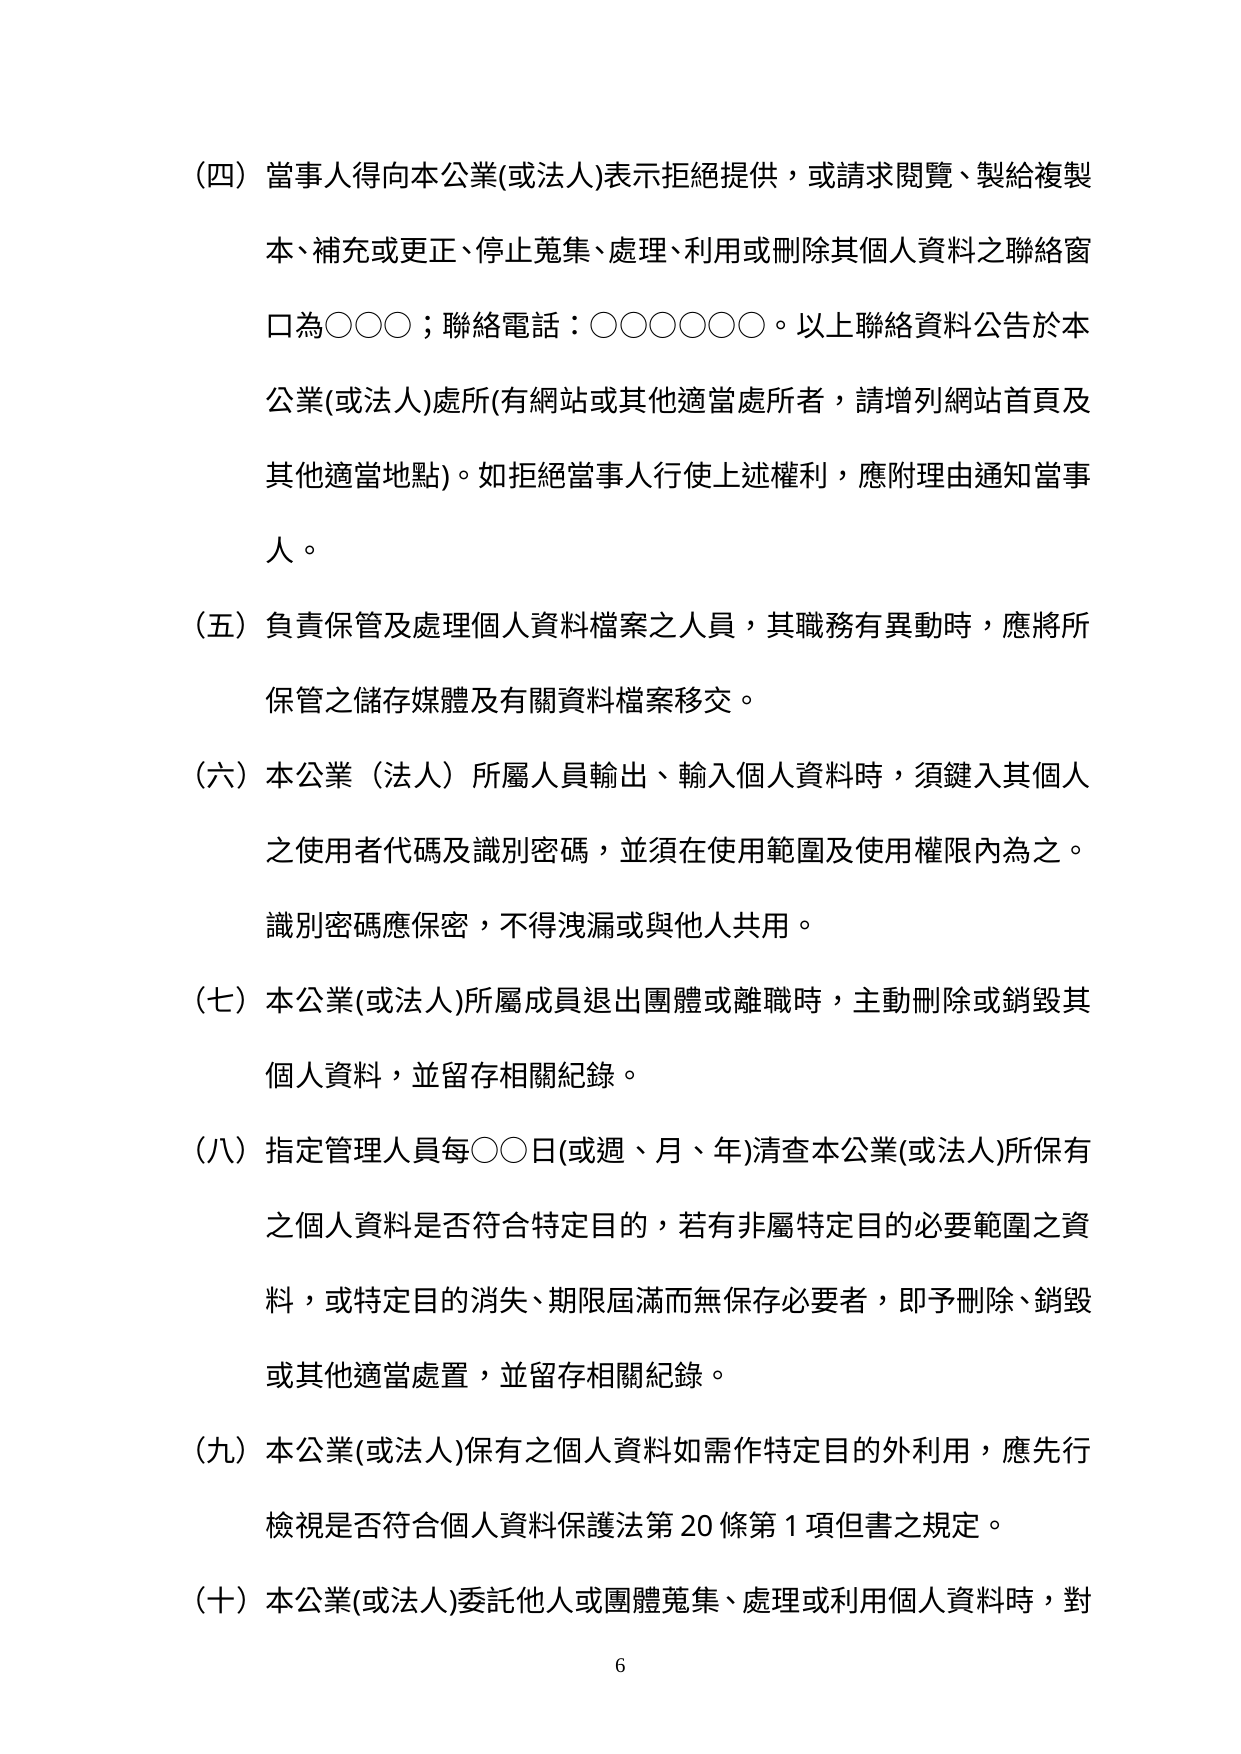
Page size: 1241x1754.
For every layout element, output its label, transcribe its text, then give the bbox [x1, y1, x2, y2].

text （七） 本公業(或法人)所屬成員退出團體或離職時，主動刪除或銷毀其個人資料，並留存相關紀錄。 [177, 961, 1092, 1111]
text （四）當事人得向本公業(或法人)表示拒絕提供，或請求閱覽、製給複製本、補充或更正、停止蒐集、處理、利用或刪除其個人資料之聯絡窗口為○○○；聯絡電話：○○○○○○。以上聯絡資料公告於本公業(或法人)處所(有網站或其他適當處所者，請增列網站首頁及其他適當地點)。如拒絕當事人行使上述權利，應附理由通知當事人。 [177, 136, 1092, 586]
text （六）本公業（法人）所屬人員輸出、輸入個人資料時，須鍵入其個人之使用者代碼及識別密碼，並須在使用範圍及使用權限內為之。識別密碼應保密，不得洩漏或與他人共用。 [177, 736, 1092, 961]
text （五） 負責保管及處理個人資料檔案之人員，其職務有異動時，應將所保管之儲存媒體及有關資料檔案移交。 [177, 586, 1092, 736]
text （十）本公業(或法人)委託他人或團體蒐集、處理或利用個人資料時，對 [177, 1561, 1092, 1636]
text （九） 本公業(或法人)保有之個人資料如需作特定目的外利用，應先行檢視是否符合個人資料保護法第20條第1項但書之規定。 [177, 1411, 1092, 1561]
text （八） 指定管理人員每○○日(或週、月、年)清查本公業(或法人)所保有之個人資料是否符合特定目的，若有非屬特定目的必要範圍之資料，或特定目的消失、期限屆滿而無保存必要者，即予刪除、銷毀或其他適當處置，並留存相關紀錄。 [177, 1111, 1092, 1411]
